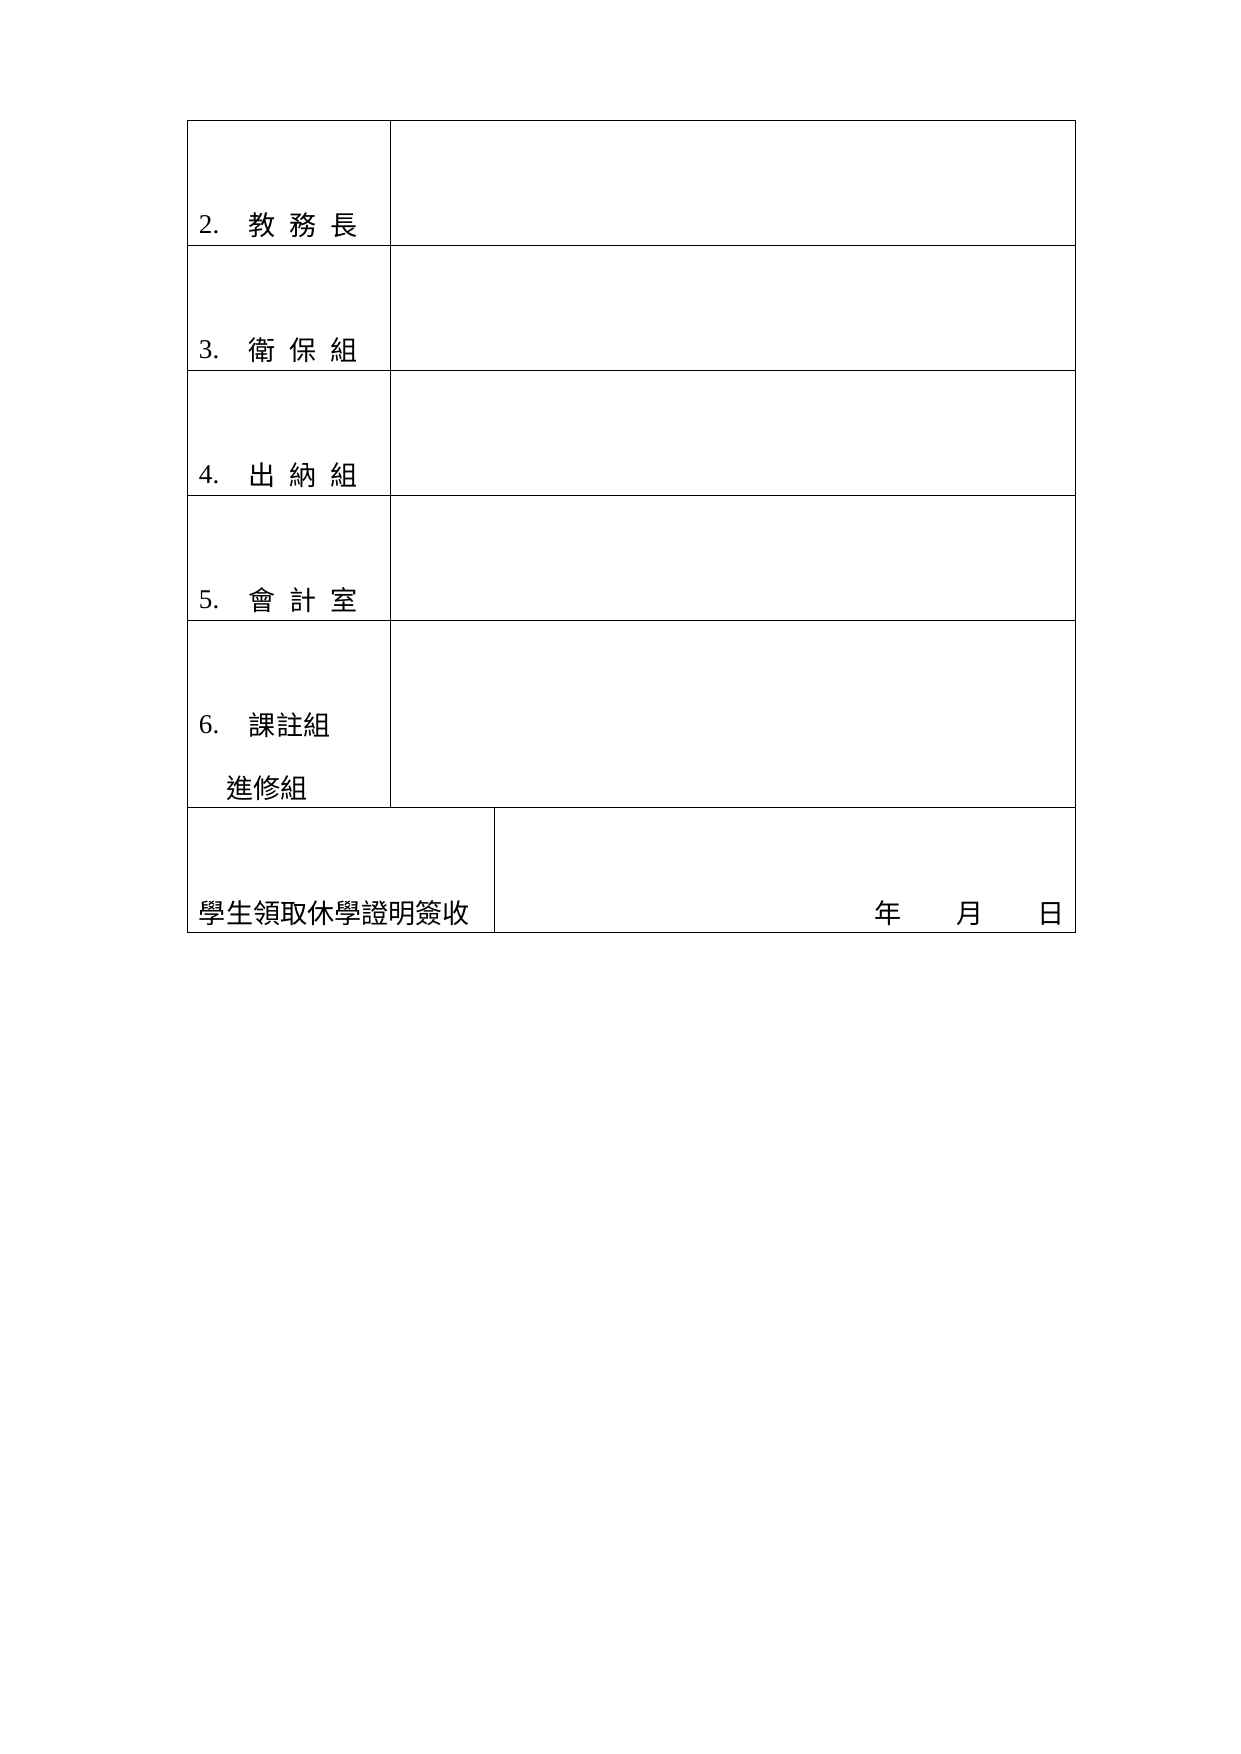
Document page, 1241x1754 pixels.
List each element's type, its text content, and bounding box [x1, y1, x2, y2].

table_cell [391, 121, 1075, 244]
table_cell 會 計 室 [188, 496, 390, 619]
table_cell 課註組 進修組 [188, 621, 390, 807]
table_cell 衛 保 組 [188, 246, 390, 369]
table_cell [391, 246, 1075, 369]
table_cell 年 月 日 [495, 808, 1075, 932]
table_cell 出 納 組 [188, 371, 390, 494]
table_cell 教 務 長 [188, 121, 390, 244]
table_cell 學生領取休學證明簽收 [188, 808, 494, 932]
table_cell [391, 621, 1075, 807]
table_cell [391, 371, 1075, 494]
table_cell [391, 496, 1075, 619]
